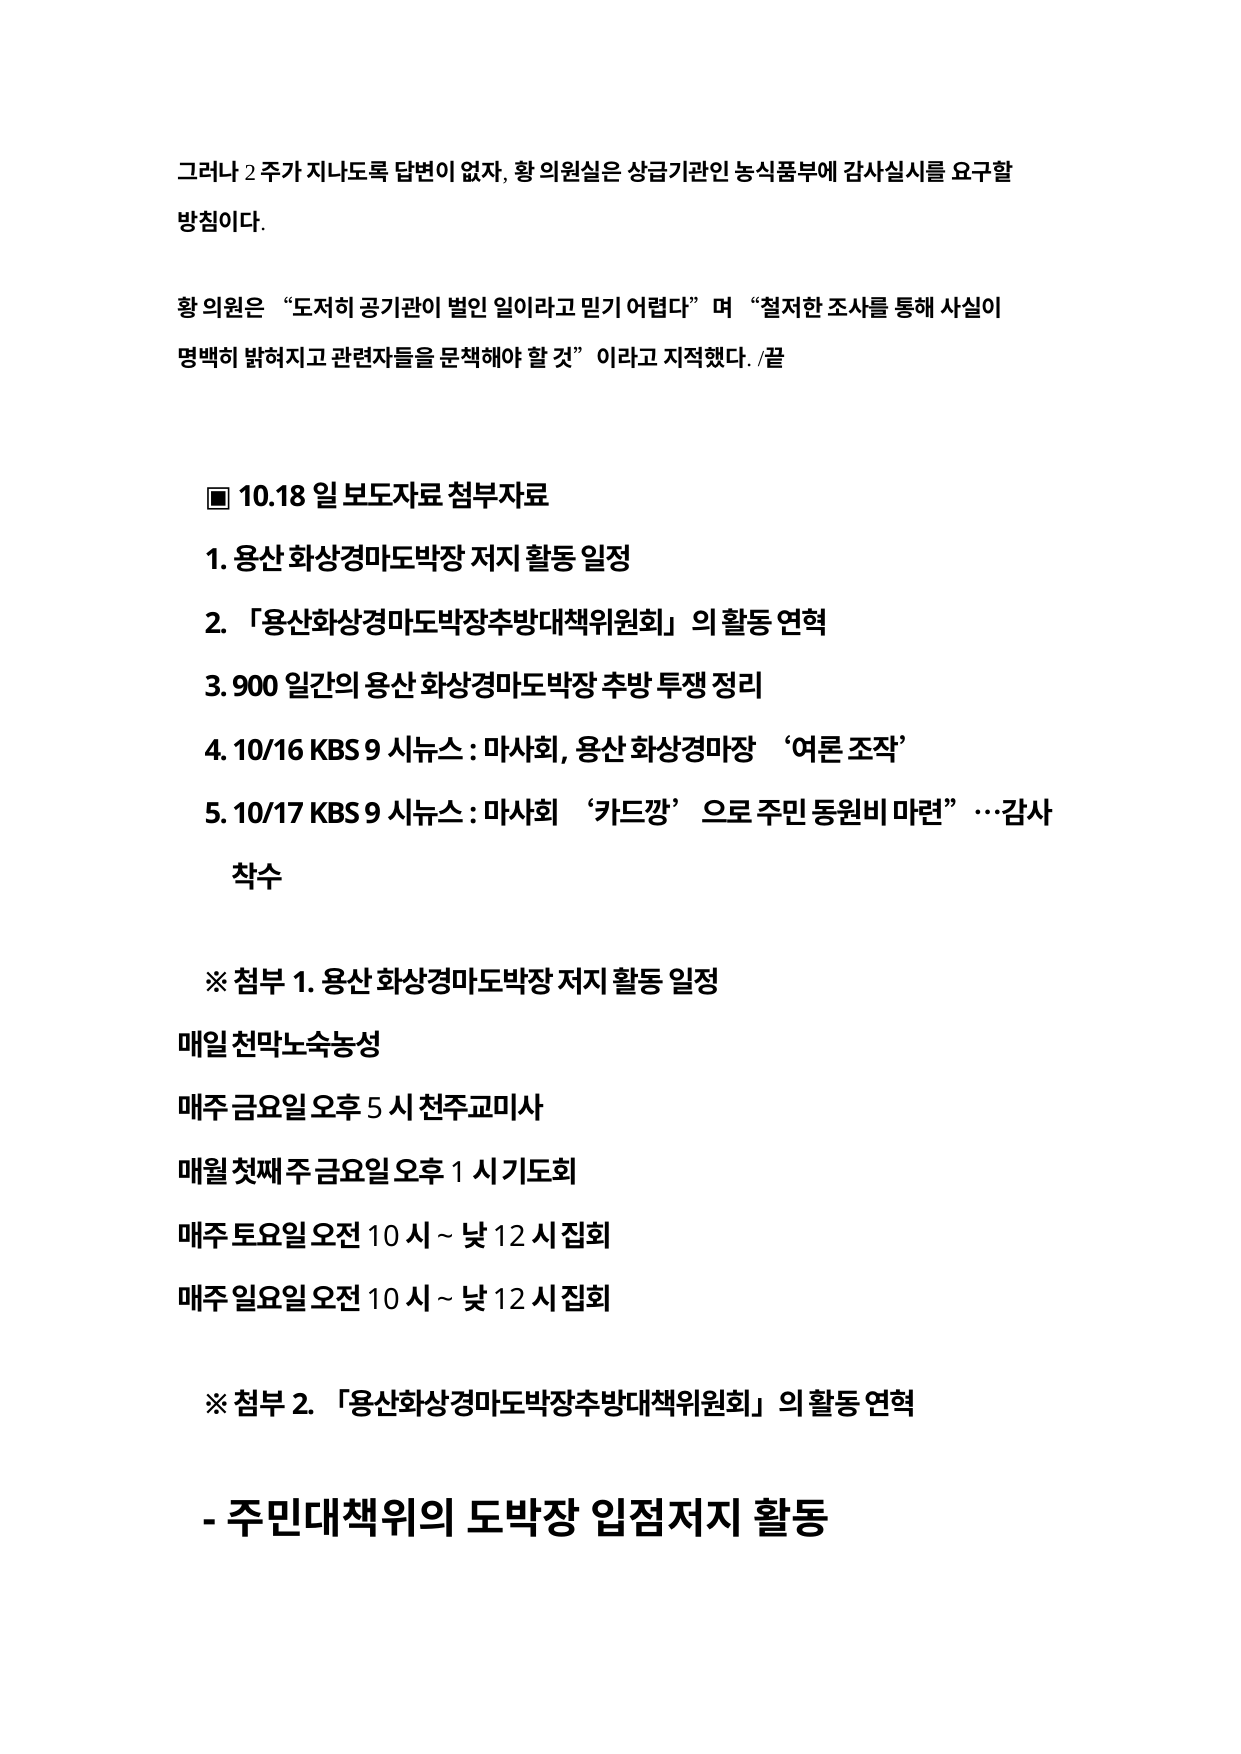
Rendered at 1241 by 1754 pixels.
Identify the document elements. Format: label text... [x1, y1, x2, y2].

text 매일 천막노숙농성 [177, 1022, 1063, 1064]
text - 주민대책위의 도박장 입점저지 활동 [202, 1486, 1063, 1546]
text 3. 900일간의 용산 화상경마도박장 추방 투쟁 정리 [204, 663, 1063, 705]
text 황 의원은 “도저히 공기관이 벌인 일이라고 믿기 어렵다”며 “철저한 조사를 통해 사실이 명백히 밝혀지고 관련자들을 문책해야 할 것”이라고 지적했다. /끝 [177, 290, 1063, 373]
text 1. 용산 화상경마도박장 저지 활동 일정 [204, 536, 1063, 578]
text 매주 일요일 오전 10시 ~ 낮 12시 집회 [177, 1276, 1063, 1318]
text 2. 「용산화상경마도박장추방대책위원회」의 활동 연혁 [204, 599, 1063, 642]
text 매주 금요일 오후 5시 천주교미사 [177, 1085, 1063, 1127]
text 4. 10/16 KBS 9시뉴스 : 마사회, 용산 화상경마장 ‘여론 조작’ [204, 726, 1063, 769]
text 매주 토요일 오전 10시 ~ 낮 12시 집회 [177, 1212, 1063, 1254]
text 그러나 2주가 지나도록 답변이 없자, 황 의원실은 상급기관인 농식품부에 감사실시를 요구할 방침이다. [177, 154, 1063, 237]
text ▣ 10.18일 보도자료 첨부자료 [204, 472, 1063, 514]
text ※ 첨부2. 「용산화상경마도박장추방대책위원회」의 활동 연혁 [204, 1381, 1063, 1423]
text ※ 첨부1. 용산 화상경마도박장 저지 활동 일정 [204, 958, 1063, 1001]
text 매월 첫째 주 금요일 오후 1시 기도회 [177, 1149, 1063, 1191]
text 5. 10/17 KBS 9시뉴스 : 마사회 ‘카드깡’으로 주민 동원비 마련”…감사 착수 [204, 790, 1063, 896]
